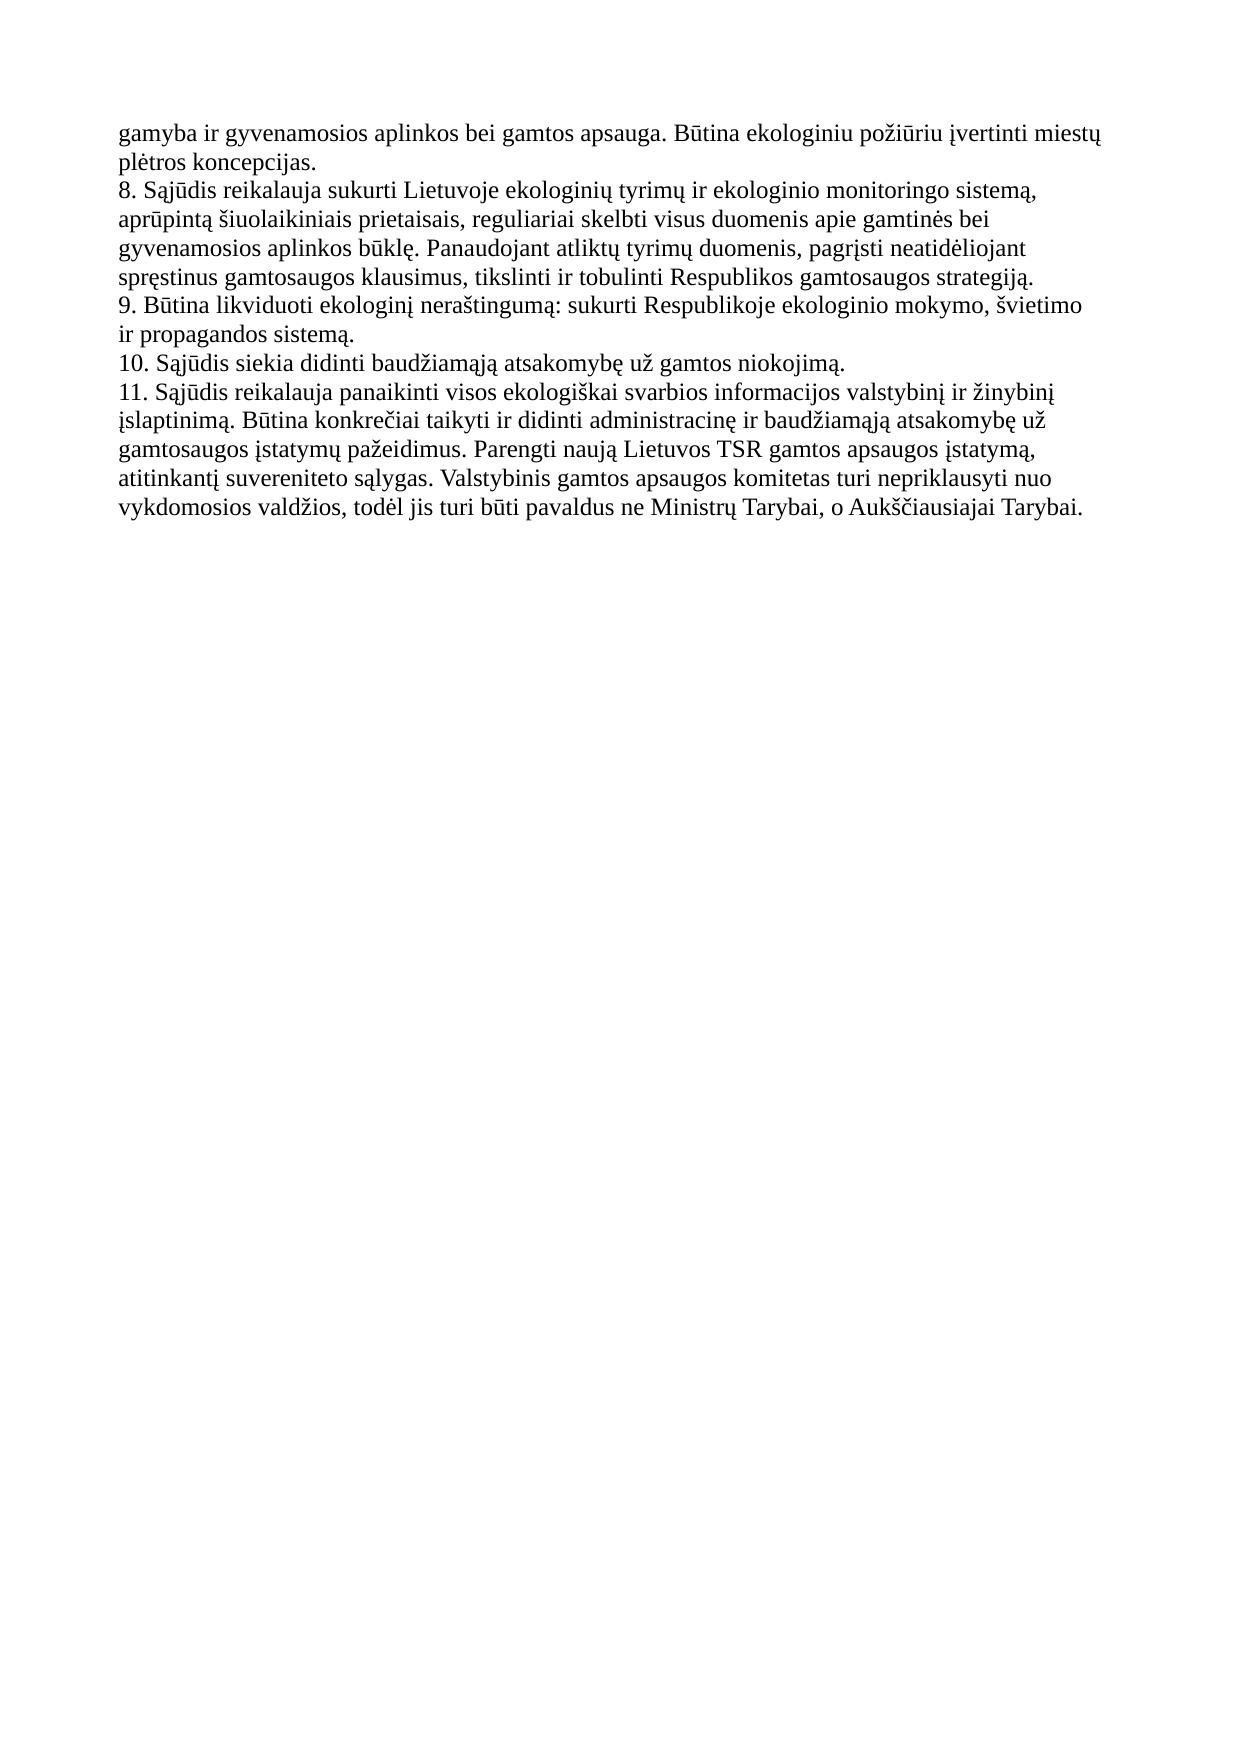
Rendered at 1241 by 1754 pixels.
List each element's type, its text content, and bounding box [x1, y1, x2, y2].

text 11. Sąjūdis reikalauja panaikinti visos ekologiškai svarbios informacijos valstybinį ir žinybinį [118, 377, 1122, 406]
text gamtosaugos įstatymų pažeidimus. Parengti naują Lietuvos TSR gamtos apsaugos įstatymą, [118, 434, 1122, 463]
text ir propagandos sistemą. [118, 319, 1122, 348]
text 8. Sąjūdis reikalauja sukurti Lietuvoje ekologinių tyrimų ir ekologinio monitoringo sistemą, [118, 176, 1122, 204]
text 10. Sąjūdis siekia didinti baudžiamąją atsakomybę už gamtos niokojimą. [118, 348, 1122, 377]
text aprūpintą šiuolaikiniais prietaisais, reguliariai skelbti visus duomenis apie gamtinės bei [118, 204, 1122, 233]
text atitinkantį suvereniteto sąlygas. Valstybinis gamtos apsaugos komitetas turi nepriklausyti nuo [118, 463, 1122, 492]
text spręstinus gamtosaugos klausimus, tikslinti ir tobulinti Respublikos gamtosaugos strategiją. [118, 262, 1122, 291]
text gamyba ir gyvenamosios aplinkos bei gamtos apsauga. Būtina ekologiniu požiūriu įvertinti miestų [118, 118, 1122, 147]
text įslaptinimą. Būtina konkrečiai taikyti ir didinti administracinę ir baudžiamąją atsakomybę už [118, 406, 1122, 434]
text vykdomosios valdžios, todėl jis turi būti pavaldus ne Ministrų Tarybai, o Aukščiausiajai Tarybai. [118, 492, 1122, 521]
text gyvenamosios aplinkos būklę. Panaudojant atliktų tyrimų duomenis, pagrįsti neatidėliojant [118, 233, 1122, 262]
text 9. Būtina likviduoti ekologinį neraštingumą: sukurti Respublikoje ekologinio mokymo, švietimo [118, 291, 1122, 319]
text plėtros koncepcijas. [118, 147, 1122, 176]
